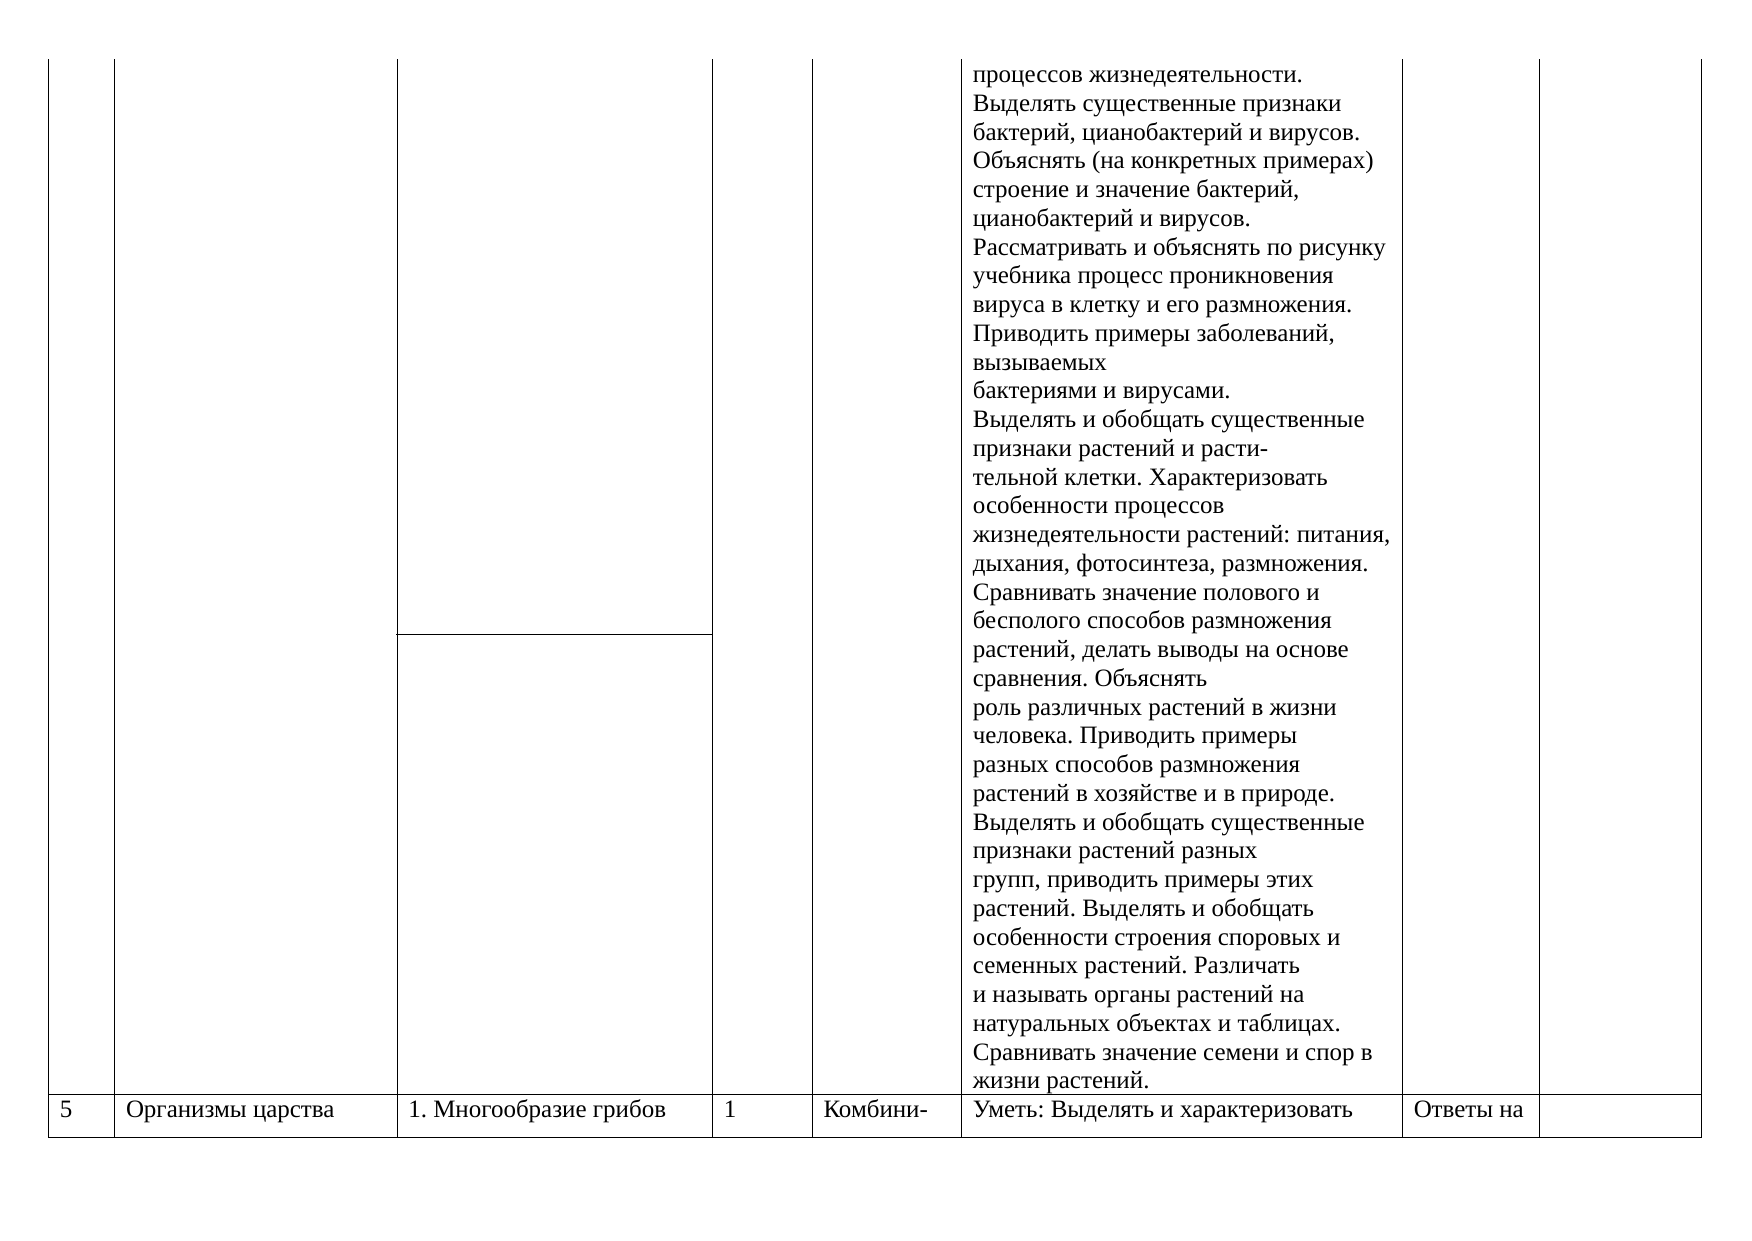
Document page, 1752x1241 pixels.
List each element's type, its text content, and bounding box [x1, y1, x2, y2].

table_cell 1. Многообразие грибов [398, 1095, 712, 1137]
table_cell Уметь: Выделять и характеризовать [962, 1095, 1402, 1137]
table_cell Комбини- [813, 1095, 961, 1137]
table_cell [1403, 59, 1539, 1094]
table_cell [398, 635, 712, 1094]
table_cell [398, 59, 712, 634]
table_cell [1540, 1095, 1701, 1137]
table_cell процессов жизнедеятельности. Выделять существенные признаки бактерий, цианобактерий и вирусов. Объяснять (на конкретных примерах) строение и значение бактерий, цианобактерий и вирусов. Рассматривать и объяснять по рисунку учебника процесс проникновения вируса в клетку и его размножения. Приводить примеры заболеваний, вызываемых бактериями и вирусами. Выделять и обобщать существенные признаки растений и расти- тельной клетки. Характеризовать особенности процессов жизнедеятельности растений: питания, дыхания, фотосинтеза, размножения. Сравнивать значение полового и бесполого способов размножения растений, делать выводы на основе сравнения. Объяснять роль различных растений в жизни человека. Приводить примеры разных способов размножения растений в хозяйстве и в природе. Выделять и обобщать существенные признаки растений разных групп, приводить примеры этих растений. Выделять и обобщать особенности строения споровых и семенных растений. Различать и называть органы растений на натуральных объектах и таблицах. Сравнивать значение семени и спор в жизни растений. [962, 59, 1402, 1094]
table_cell 1 [713, 1095, 811, 1137]
table_cell [713, 59, 811, 1094]
table_cell [1540, 59, 1701, 1094]
table_cell 5 [49, 1095, 114, 1137]
table_cell [49, 59, 114, 1094]
table_cell [813, 59, 961, 1094]
table_cell Ответы на [1403, 1095, 1539, 1137]
table_cell [115, 59, 396, 1094]
table_cell Организмы царства [115, 1095, 396, 1137]
